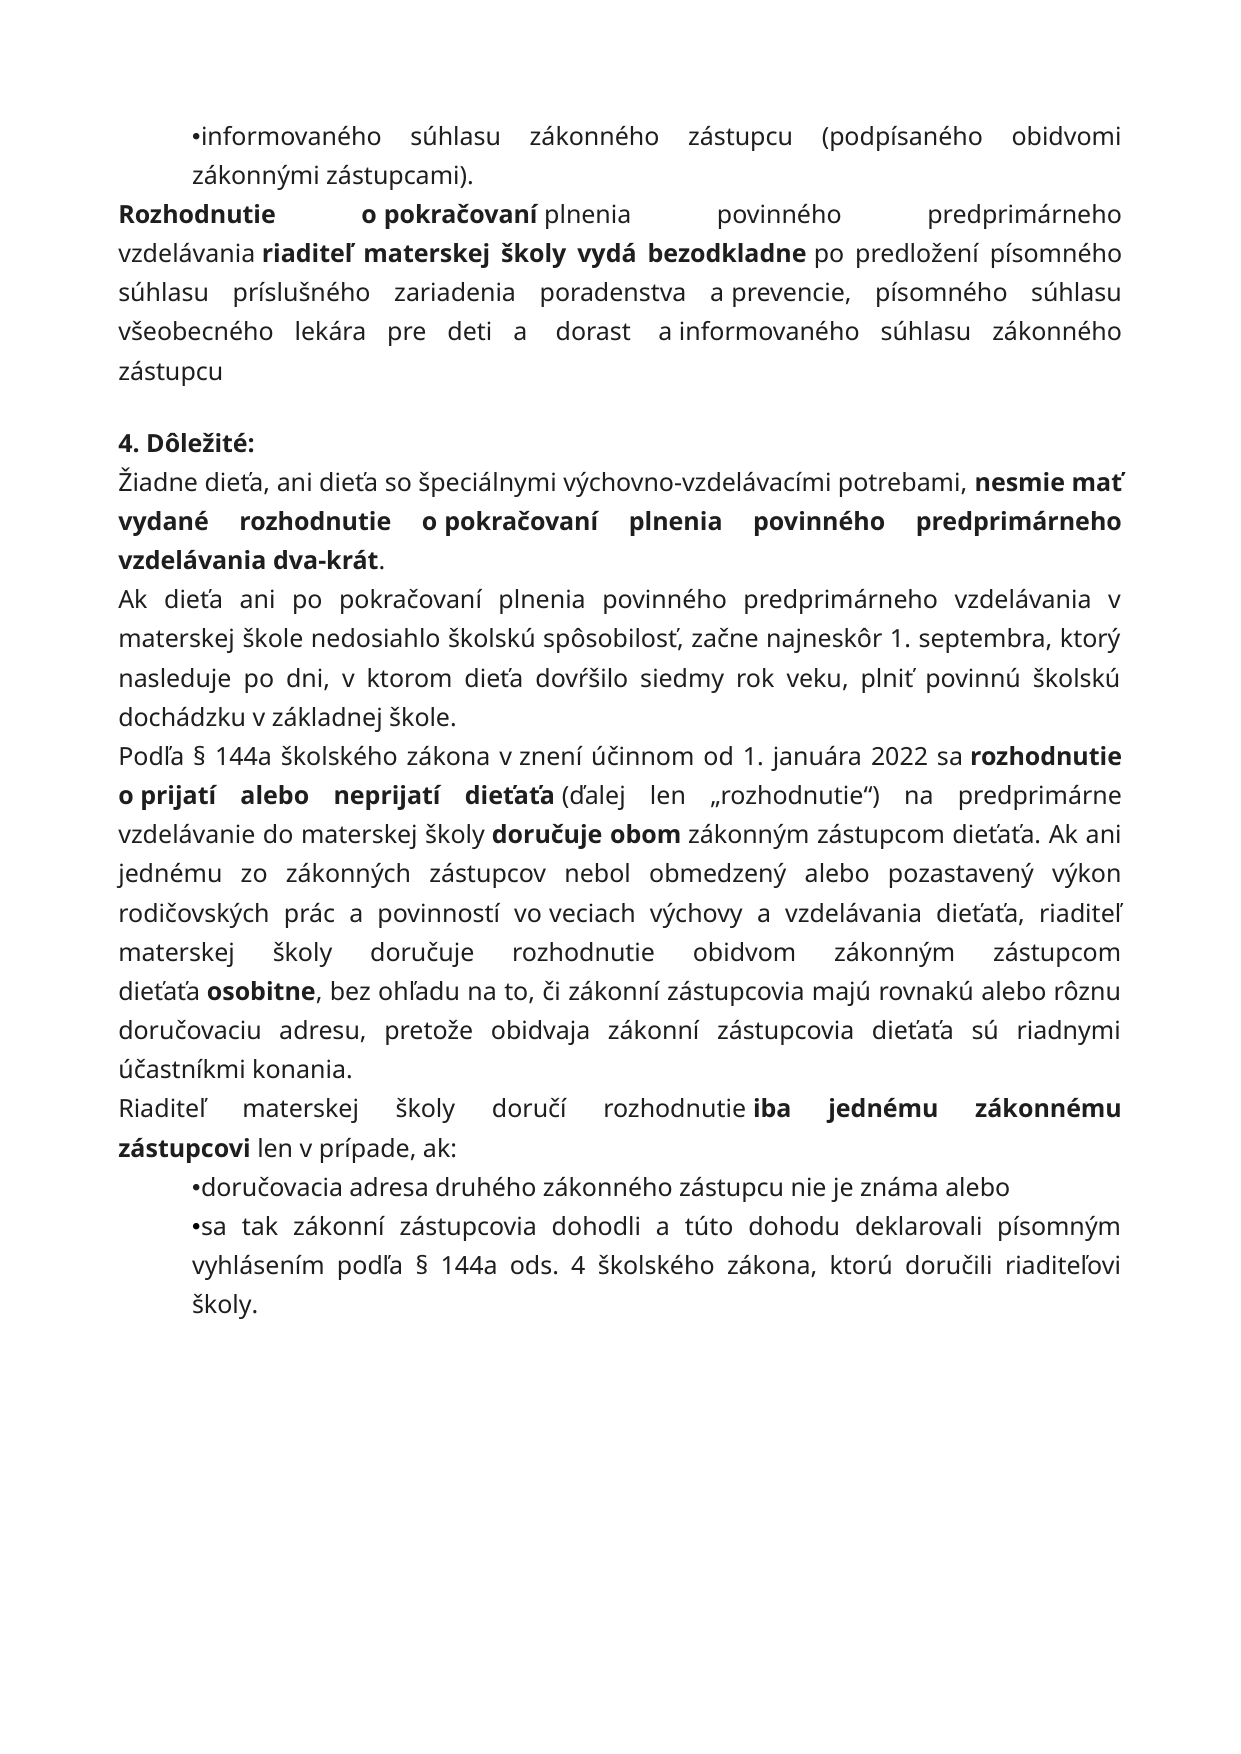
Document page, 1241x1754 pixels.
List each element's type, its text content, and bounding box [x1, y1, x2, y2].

list sa tak zákonní zástupcovia dohodli a túto dohodu deklarovali písomným vyhlásením podľa § 144a ods. 4 školského zákona, ktorú doručili riaditeľovi školy. [118, 1209, 1122, 1321]
text Ak dieťa ani po pokračovaní plnenia povinného predprimárneho vzdelávania v materskej škole nedosiahlo školskú spôsobilosť, začne najneskôr 1. septembra, ktorý nasleduje po dni, v ktorom dieťa dovŕšilo siedmy rok veku, plniť povinnú školskú dochádzku v základnej škole. [118, 582, 1122, 733]
list doručovacia adresa druhého zákonného zástupcu nie je známa alebo [118, 1169, 1122, 1203]
text Rozhodnutie o pokračovaní plnenia povinného predprimárneho vzdelávania riaditeľ materskej školy vydá bezodkladne po predložení písomného súhlasu príslušného zariadenia poradenstva a prevencie, písomného súhlasu všeobecného lekára pre deti a dorast a informovaného súhlasu zákonného zástupcu [118, 196, 1122, 387]
list informovaného súhlasu zákonného zástupcu (podpísaného obidvomi zákonnými zástupcami). [118, 118, 1122, 191]
text 4. Dôležité: [118, 425, 1122, 459]
text Žiadne dieťa, ani dieťa so špeciálnymi výchovno-vzdelávacími potrebami, nesmie mať vydané rozhodnutie o pokračovaní plnenia povinného predprimárneho vzdelávania dva-krát. [118, 464, 1122, 577]
text Riaditeľ materskej školy doručí rozhodnutie iba jednému zákonnému zástupcovi len v prípade, ak: [118, 1091, 1122, 1164]
text Podľa § 144a školského zákona v znení účinnom od 1. januára 2022 sa rozhodnutie o prijatí alebo neprijatí dieťaťa (ďalej len „rozhodnutie“) na predprimárne vzdelávanie do materskej školy doručuje obom zákonným zástupcom dieťaťa. Ak ani jednému zo zákonných zástupcov nebol obmedzený alebo pozastavený výkon rodičovských prác a povinností vo veciach výchovy a vzdelávania dieťaťa, riaditeľ materskej školy doručuje rozhodnutie obidvom zákonným zástupcom dieťaťa osobitne, bez ohľadu na to, či zákonní zástupcovia majú rovnakú alebo rôznu doručovaciu adresu, pretože obidvaja zákonní zástupcovia dieťaťa sú riadnymi účastníkmi konania. [118, 739, 1122, 1086]
